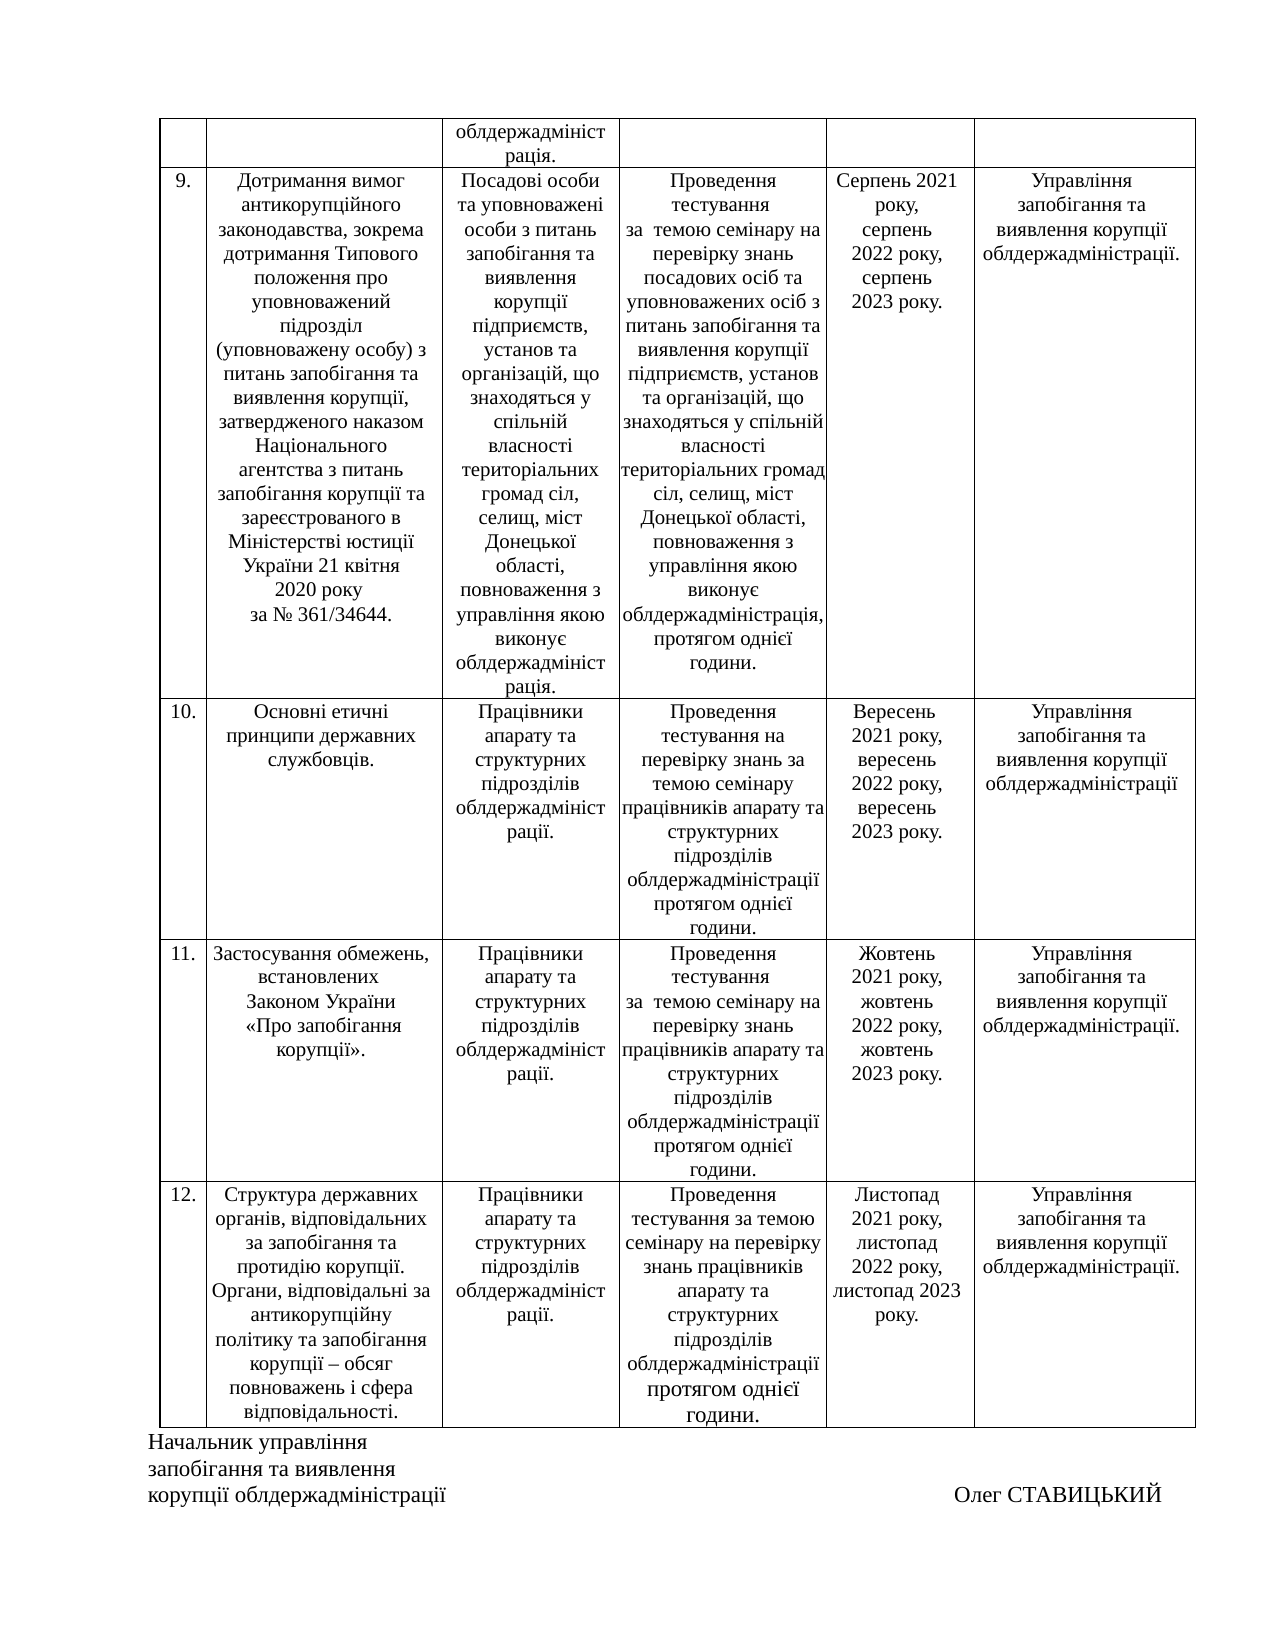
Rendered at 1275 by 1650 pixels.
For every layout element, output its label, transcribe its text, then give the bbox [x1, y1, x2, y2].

table_cell Дотримання вимог антикорупційного законодавства, зокрема дотримання Типового положення про уповноважений підрозділ (уповноважену особу) з питань запобігання та виявлення корупції, затвердженого наказом Національного агентства з питань запобігання корупції та зареєстрованого в Міністерстві юстиції України 21 квітня 2020 року за № 361/34644. [207, 168, 442, 698]
table_cell Управління запобігання та виявлення корупції облдержадміністрації. [975, 168, 1195, 698]
table_cell 12. [161, 1182, 206, 1427]
table_cell облдержадміністрація. [443, 119, 619, 167]
table_cell Працівники апарату та структурних підрозділів облдержадміністрації. [443, 940, 619, 1181]
table_cell 10. [161, 699, 206, 939]
table_cell [207, 119, 442, 167]
table_cell Проведення тестування на перевірку знань за темою семінару працівників апарату та структурних підрозділів облдержадміністрації протягом однієї години. [620, 699, 826, 939]
table_cell [620, 119, 826, 167]
table_cell Управління запобігання та виявлення корупції облдержадміністрації [975, 699, 1195, 939]
table_cell Основні етичні принципи державних службовців. [207, 699, 442, 939]
table_cell Управління запобігання та виявлення корупції облдержадміністрації. [975, 940, 1195, 1181]
text Начальник управління [148, 1428, 1211, 1455]
table_cell Структура державних органів, відповідальних за запобігання та протидію корупції. Органи, відповідальні за антикорупційну політику та запобігання корупції – обсяг повноважень і сфера відповідальності. [207, 1182, 442, 1427]
table_cell Застосування обмежень, встановлених Законом України «Про запобігання корупції». [207, 940, 442, 1181]
table_cell Жовтень 2021 року, жовтень 2022 року, жовтень 2023 року. [827, 940, 974, 1181]
table_cell [827, 119, 974, 167]
table_cell Вересень 2021 року, вересень 2022 року, вересень 2023 року. [827, 699, 974, 939]
table_cell 9. [161, 168, 206, 698]
table_cell Управління запобігання та виявлення корупції облдержадміністрації. [975, 1182, 1195, 1427]
table_cell [975, 119, 1195, 167]
table_cell [161, 119, 206, 167]
table_cell Проведення тестування за темою семінару на перевірку знань працівників апарату та структурних підрозділів облдержадміністрації протягом однієї години. [620, 1182, 826, 1427]
table_cell Працівники апарату та структурних підрозділів облдержадміністрації. [443, 1182, 619, 1427]
table_cell Проведення тестування за темою семінару на перевірку знань посадових осіб та уповноважених осіб з питань запобігання та виявлення корупції підприємств, установ та організацій, що знаходяться у спільній власності територіальних громад сіл, селищ, міст Донецької області, повноваження з управління якою виконує облдержадміністрація, протягом однієї години. [620, 168, 826, 698]
text корупції облдержадміністрації Олег СТАВИЦЬКИЙ [148, 1481, 1211, 1507]
text запобігання та виявлення [148, 1455, 1211, 1481]
table_cell Посадові особи та уповноважені особи з питань запобігання та виявлення корупції підприємств, установ та організацій, що знаходяться у спільній власності територіальних громад сіл, селищ, міст Донецької області, повноваження з управління якою виконує облдержадміністрація. [443, 168, 619, 698]
table_cell Серпень 2021 року, серпень 2022 року, серпень 2023 року. [827, 168, 974, 698]
table_cell Працівники апарату та структурних підрозділів облдержадміністрації. [443, 699, 619, 939]
table_cell Проведення тестування за темою семінару на перевірку знань працівників апарату та структурних підрозділів облдержадміністрації протягом однієї години. [620, 940, 826, 1181]
table_cell Листопад 2021 року, листопад 2022 року, листопад 2023 року. [827, 1182, 974, 1427]
table_cell 11. [161, 940, 206, 1181]
